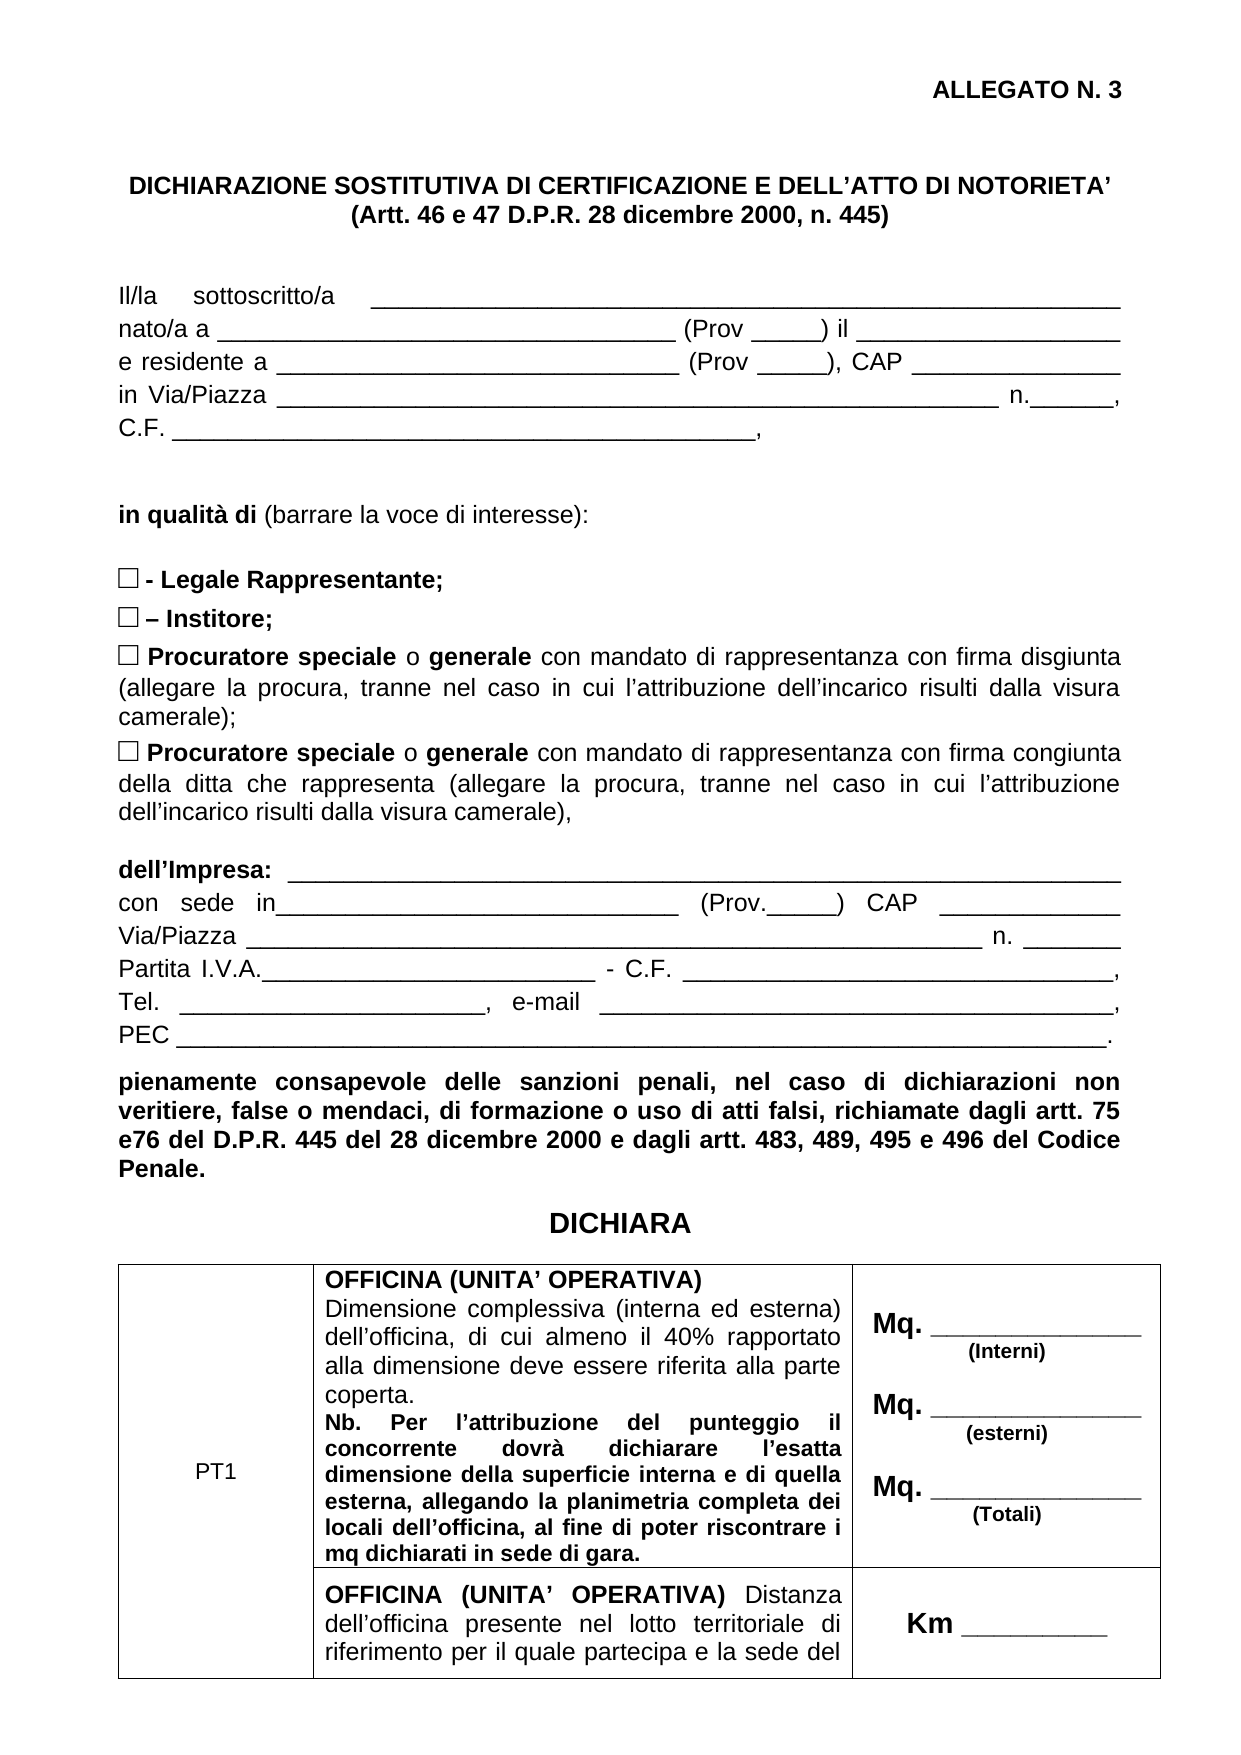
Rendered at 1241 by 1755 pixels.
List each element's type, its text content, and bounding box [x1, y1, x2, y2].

table_header OFFICINA (UNITA’ OPERATIVA) Dimensione complessiva (interna ed esterna) dell’officina, di cui almeno il 40% rapportato alla dimensione deve essere riferita alla parte coperta. Nb. Per l’attribuzione del punteggio il concorrente dovrà dichiarare l’esatta dimensione della superficie interna e di quella esterna, allegando la planimetria completa dei locali dell’officina, al fine di poter riscontrare i mq dichiarati in sede di gara. [314, 1265, 852, 1567]
text Il/la sottoscritto/a ______________________________________________________ nato/a a _________________________________ (Prov _____) il ___________________ e residente a _____________________________ (Prov _____), CAP _______________ in Via/Piazza ____________________________________________________ n.______, C.F. __________________________________________, [118, 281, 1122, 442]
table_header Mq. _____________ (Interni) Mq. _____________ (esterni) Mq. _____________ (Totali) [853, 1265, 1160, 1567]
text dell’Impresa: ____________________________________________________________ con sede in_____________________________ (Prov._____) CAP _____________ Via/Piazza _____________________________________________________ n. _______ Partita I.V.A.________________________ - C.F. _______________________________, Tel. ______________________, e-mail _____________________________________, PEC ___________________________________________________________________. [118, 855, 1122, 1049]
table_cell Km _________ [853, 1568, 1160, 1678]
text □ Procuratore speciale o generale con mandato di rappresentanza con firma congiunta della ditta che rappresenta (allegare la procura, tranne nel caso in cui l’attribuzione dell’incarico risulti dalla visura camerale), [118, 730, 1122, 826]
text DICHIARA [118, 1206, 1122, 1240]
text □ - Legale Rappresentante; [118, 557, 1122, 596]
text DICHIARAZIONE SOSTITUTIVA DI CERTIFICAZIONE E DELL’ATTO DI NOTORIETA’ [118, 171, 1122, 199]
table_cell OFFICINA (UNITA’ OPERATIVA) Distanza dell’officina presente nel lotto territoriale di riferimento per il quale partecipa e la sede del [314, 1568, 852, 1678]
text (Artt. 46 e 47 D.P.R. 28 dicembre 2000, n. 445) [118, 199, 1122, 228]
text □ – Institore; [118, 596, 1122, 634]
text □ Procuratore speciale o generale con mandato di rappresentanza con firma disgiunta (allegare la procura, tranne nel caso in cui l’attribuzione dell’incarico risulti dalla visura camerale); [118, 634, 1122, 730]
text in qualità di (barrare la voce di interesse): [118, 500, 1122, 529]
text pienamente consapevole delle sanzioni penali, nel caso di dichiarazioni non veritiere, false o mendaci, di formazione o uso di atti falsi, richiamate dagli artt. 75 e76 del D.P.R. 445 del 28 dicembre 2000 e dagli artt. 483, 489, 495 e 496 del Codice Penale. [118, 1067, 1122, 1182]
table_header PT1 [119, 1265, 313, 1678]
